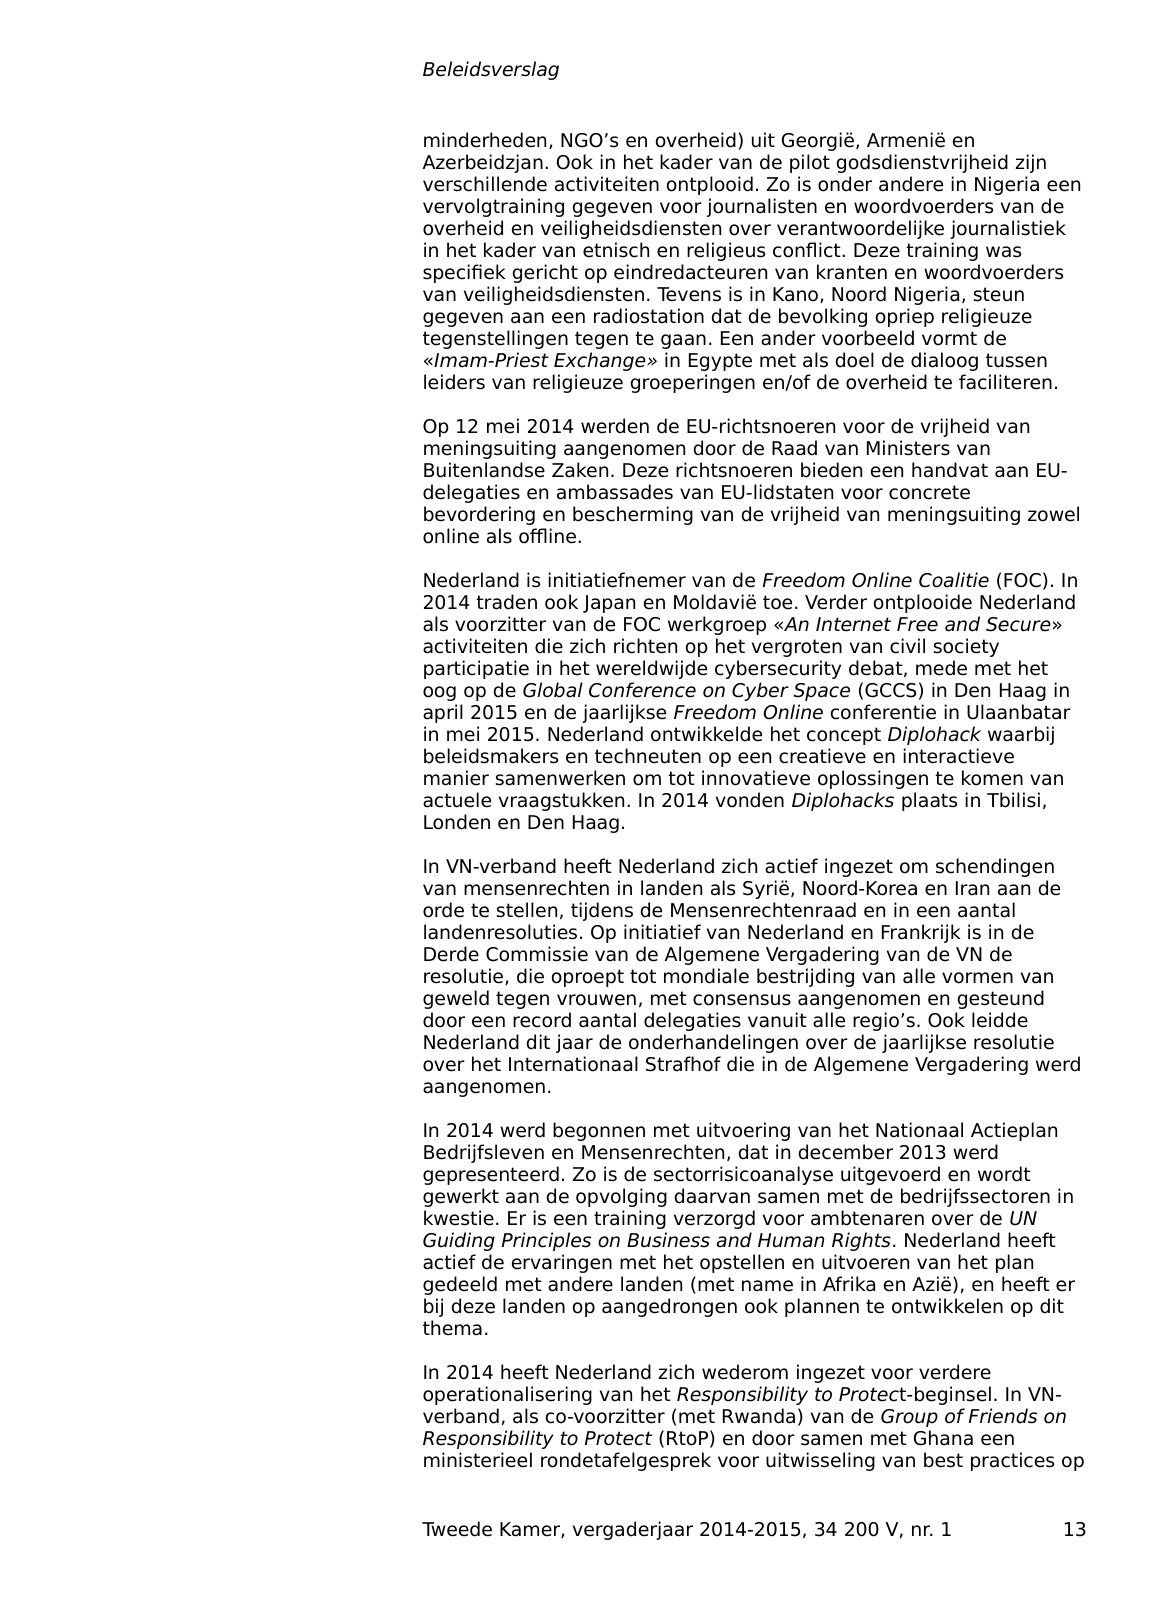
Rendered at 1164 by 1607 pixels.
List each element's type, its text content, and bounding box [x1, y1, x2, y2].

text In 2014 werd begonnen met uitvoering van het Nationaal Actieplan Bedrijfsleven en Mensenrechten, dat in december 2013 werd gepresenteerd. Zo is de sectorrisicoanalyse uitgevoerd en wordt gewerkt aan de opvolging daarvan samen met de bedrijfssectoren in kwestie. Er is een training verzorgd voor ambtenaren over de UN Guiding Principles on Business and Human Rights. Nederland heeft actief de ervaringen met het opstellen en uitvoeren van het plan gedeeld met andere landen (met name in Afrika en Azië), en heeft er bij deze landen op aangedrongen ook plannen te ontwikkelen op dit thema. [422, 1120, 1087, 1339]
text Op 12 mei 2014 werden de EU-richtsnoeren voor de vrijheid van meningsuiting aangenomen door de Raad van Ministers van Buitenlandse Zaken. Deze richtsnoeren bieden een handvat aan EU-delegaties en ambassades van EU-lidstaten voor concrete bevordering en bescherming van de vrijheid van meningsuiting zowel online als offline. [422, 416, 1087, 548]
text In VN-verband heeft Nederland zich actief ingezet om schendingen van mensenrechten in landen als Syrië, Noord-Korea en Iran aan de orde te stellen, tijdens de Mensenrechtenraad en in een aantal landenresoluties. Op initiatief van Nederland en Frankrijk is in de Derde Commissie van de Algemene Vergadering van de VN de resolutie, die oproept tot mondiale bestrijding van alle vormen van geweld tegen vrouwen, met consensus aangenomen en gesteund door een record aantal delegaties vanuit alle regio’s. Ook leidde Nederland dit jaar de onderhandelingen over de jaarlijkse resolutie over het Internationaal Strafhof die in de Algemene Vergadering werd aangenomen. [422, 856, 1087, 1098]
text minderheden, NGO’s en overheid) uit Georgië, Armenië en Azerbeidzjan. Ook in het kader van de pilot godsdienstvrijheid zijn verschillende activiteiten ontplooid. Zo is onder andere in Nigeria een vervolgtraining gegeven voor journalisten en woordvoerders van de overheid en veiligheidsdiensten over verantwoordelijke journalistiek in het kader van etnisch en religieus conflict. Deze training was specifiek gericht op eindredacteuren van kranten en woordvoerders van veiligheidsdiensten. Tevens is in Kano, Noord Nigeria, steun gegeven aan een radiostation dat de bevolking opriep religieuze tegenstellingen tegen te gaan. Een ander voorbeeld vormt de «Imam-Priest Exchange» in Egypte met als doel de dialoog tussen leiders van religieuze groeperingen en/of de overheid te faciliteren. [422, 130, 1087, 394]
text In 2014 heeft Nederland zich wederom ingezet voor verdere operationalisering van het Responsibility to Protect-beginsel. In VN-verband, als co-voorzitter (met Rwanda) van de Group of Friends on Responsibility to Protect (RtoP) en door samen met Ghana een ministerieel rondetafelgesprek voor uitwisseling van best practices op [422, 1362, 1087, 1472]
text Nederland is initiatiefnemer van de Freedom Online Coalitie (FOC). In 2014 traden ook Japan en Moldavië toe. Verder ontplooide Nederland als voorzitter van de FOC werkgroep «An Internet Free and Secure» activiteiten die zich richten op het vergroten van civil society participatie in het wereldwijde cybersecurity debat, mede met het oog op de Global Conference on Cyber Space (GCCS) in Den Haag in april 2015 en de jaarlijkse Freedom Online conferentie in Ulaanbatar in mei 2015. Nederland ontwikkelde het concept Diplohack waarbij beleidsmakers en techneuten op een creatieve en interactieve manier samenwerken om tot innovatieve oplossingen te komen van actuele vraagstukken. In 2014 vonden Diplohacks plaats in Tbilisi, Londen en Den Haag. [422, 570, 1087, 834]
